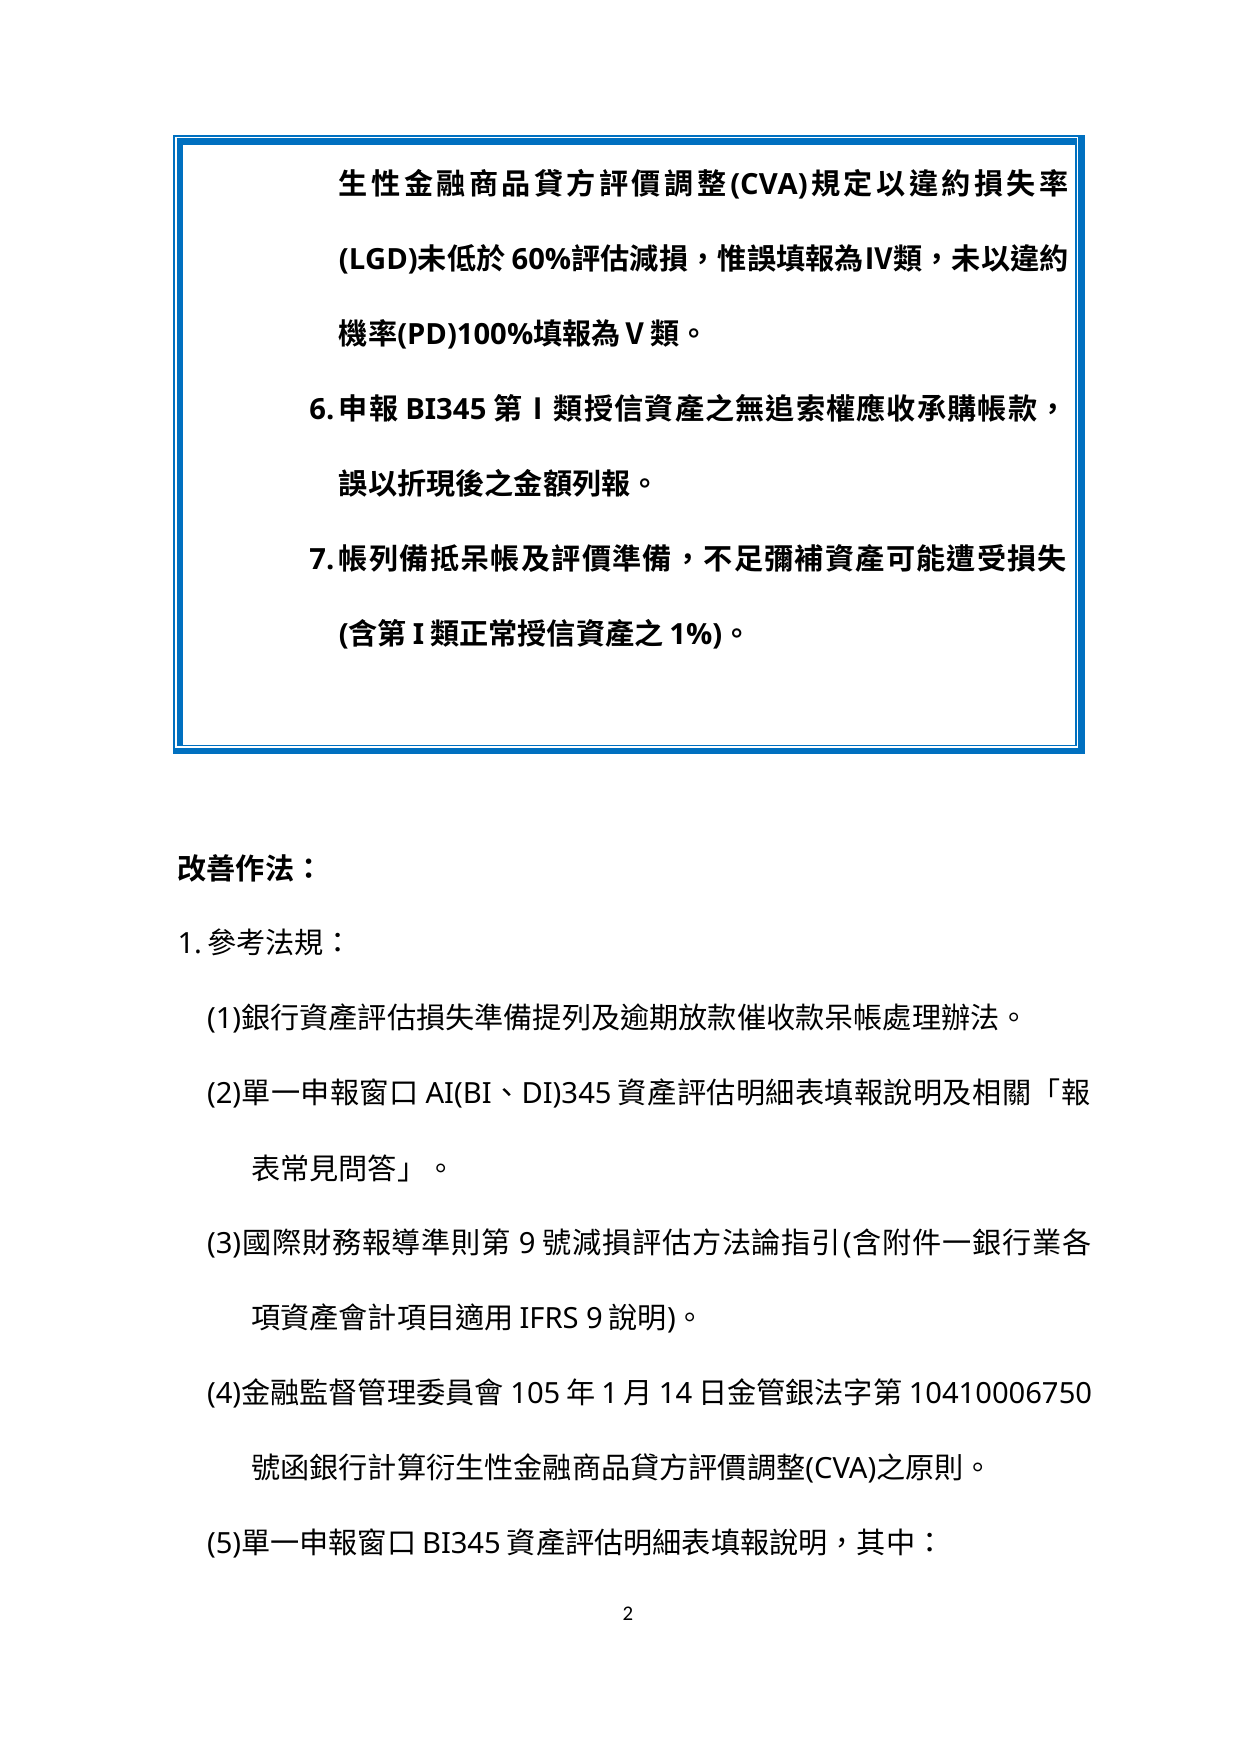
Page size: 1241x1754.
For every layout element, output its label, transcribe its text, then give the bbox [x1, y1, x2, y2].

text (4)金融監督管理委員會105年1月14日金管銀法字第10410006750號函銀行計算衍生性金融商品貸方評價調整(CVA)之原則。 [207, 1354, 1092, 1504]
text 改善作法： [177, 829, 1092, 904]
text (1)銀行資產評估損失準備提列及逾期放款催收款呆帳處理辦法。 [207, 979, 1092, 1054]
table_header 生性金融商品貸方評價調整(CVA)規定以違約損失率(LGD)未低於60%評估減損，惟誤填報為Ⅳ類，未以違約機率(PD)100%填報為Ⅴ類。 申報BI345第Ⅰ類授信資產之無追索權應收承購帳款，誤以折現後之金額列報。 帳列備抵呆帳及評價準備，不足彌補資產可能遭受損失(含第I類正常授信資產之1%)。 [183, 145, 1075, 744]
text (2)單一申報窗口AI(BI、DI)345資產評估明細表填報說明及相關「報表常見問答」。 [207, 1054, 1092, 1204]
text (5)單一申報窗口BI345資產評估明細表填報說明，其中： [207, 1504, 1092, 1579]
text (3)國際財務報導準則第9號減損評估方法論指引(含附件一銀行業各項資產會計項目適用IFRS 9說明)。 [207, 1204, 1092, 1354]
list 參考法規： [177, 904, 1092, 979]
